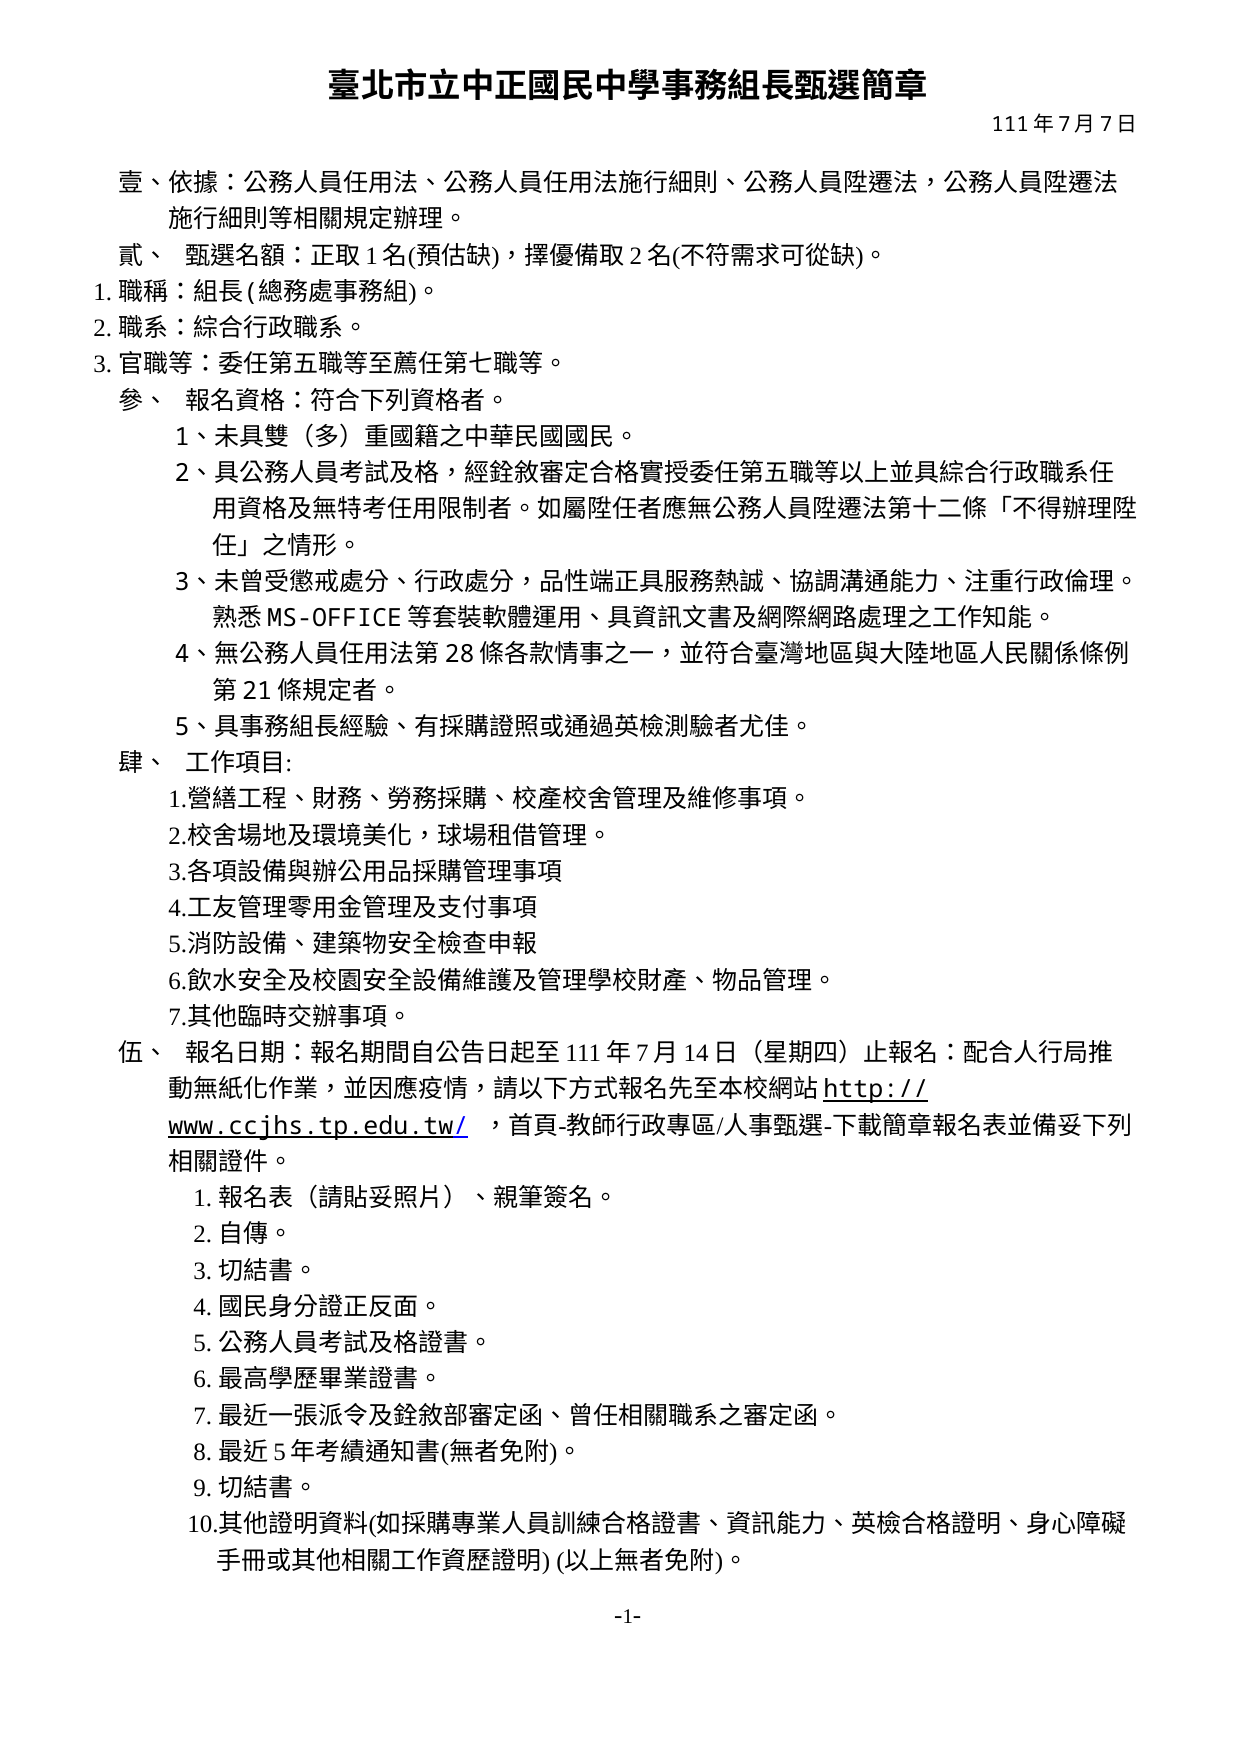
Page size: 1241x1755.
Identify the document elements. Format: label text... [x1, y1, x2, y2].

list 公務人員考試及格證書。 [193, 1323, 1137, 1359]
text 3、未曾受懲戒處分、行政處分，品性端正具服務熱誠、協調溝通能力、注重行政倫理。熟悉MS-OFFICE等套裝軟體運用、具資訊文書及網際網路處理之工作知能。 [174, 561, 1137, 634]
list 職系：綜合行政職系。 [93, 308, 1137, 344]
list 切結書。 [193, 1250, 1137, 1286]
text 7.其他臨時交辦事項。 [168, 996, 1137, 1033]
text 111年7月7日 [118, 107, 1137, 138]
text 4、無公務人員任用法第28條各款情事之一，並符合臺灣地區與大陸地區人民關係條例第21條規定者。 [174, 634, 1137, 706]
list 最近一張派令及銓敘部審定函、曾任相關職系之審定函。 [193, 1395, 1137, 1431]
list 報名日期：報名期間自公告日起至111年7月14日（星期四）止報名：配合人行局推動無紙化作業，並因應疫情，請以下方式報名先至本校網站http://www.ccjhs.tp.edu.tw/ ，首頁-教師行政專區/人事甄選-下載簡章報名表並備妥下列相關證件。 [118, 1033, 1137, 1178]
list 官職等：委任第五職等至薦任第七職等。 [93, 344, 1137, 380]
text 6.飲水安全及校園安全設備維護及管理學校財產、物品管理。 [168, 960, 1137, 996]
list 工作項目: [118, 743, 1137, 779]
list 國民身分證正反面。 [193, 1286, 1137, 1323]
list 職稱：組長(總務處事務組)。 [93, 271, 1137, 308]
list 報名表（請貼妥照片）、親筆簽名。 [193, 1178, 1137, 1214]
text 5、具事務組長經驗、有採購證照或通過英檢測驗者尤佳。 [118, 706, 1137, 743]
text 1.營繕工程、財務、勞務採購、校產校舍管理及維修事項。 [168, 779, 1137, 815]
list 最近5年考績通知書(無者免附)。 [193, 1431, 1137, 1468]
list 切結書。 [193, 1468, 1137, 1504]
text 2.校舍場地及環境美化，球場租借管理。 [168, 815, 1137, 851]
text 3.各項設備與辦公用品採購管理事項 [168, 851, 1137, 888]
list 自傳。 [193, 1214, 1137, 1250]
list 最高學歷畢業證書。 [193, 1359, 1137, 1395]
text 臺北市立中正國民中學事務組長甄選簡章 [118, 59, 1137, 107]
text 4.工友管理零用金管理及支付事項 [168, 888, 1137, 924]
list 甄選名額：正取1名(預估缺)，擇優備取2名(不符需求可從缺)。 [118, 235, 1137, 271]
text 1、未具雙（多）重國籍之中華民國國民。 [118, 416, 1137, 453]
text 5.消防設備、建築物安全檢查申報 [168, 924, 1137, 960]
text 10.其他證明資料(如採購專業人員訓練合格證書、資訊能力、英檢合格證明、身心障礙手冊或其他相關工作資歷證明) (以上無者免附)。 [187, 1504, 1137, 1576]
list 依據：公務人員任用法、公務人員任用法施行細則、公務人員陞遷法，公務人員陞遷法施行細則等相關規定辦理。 [118, 163, 1137, 235]
text 2、具公務人員考試及格，經銓敘審定合格實授委任第五職等以上並具綜合行政職系任用資格及無特考任用限制者。如屬陞任者應無公務人員陞遷法第十二條「不得辦理陞任」之情形。 [174, 453, 1137, 561]
list 報名資格：符合下列資格者。 [118, 380, 1137, 416]
